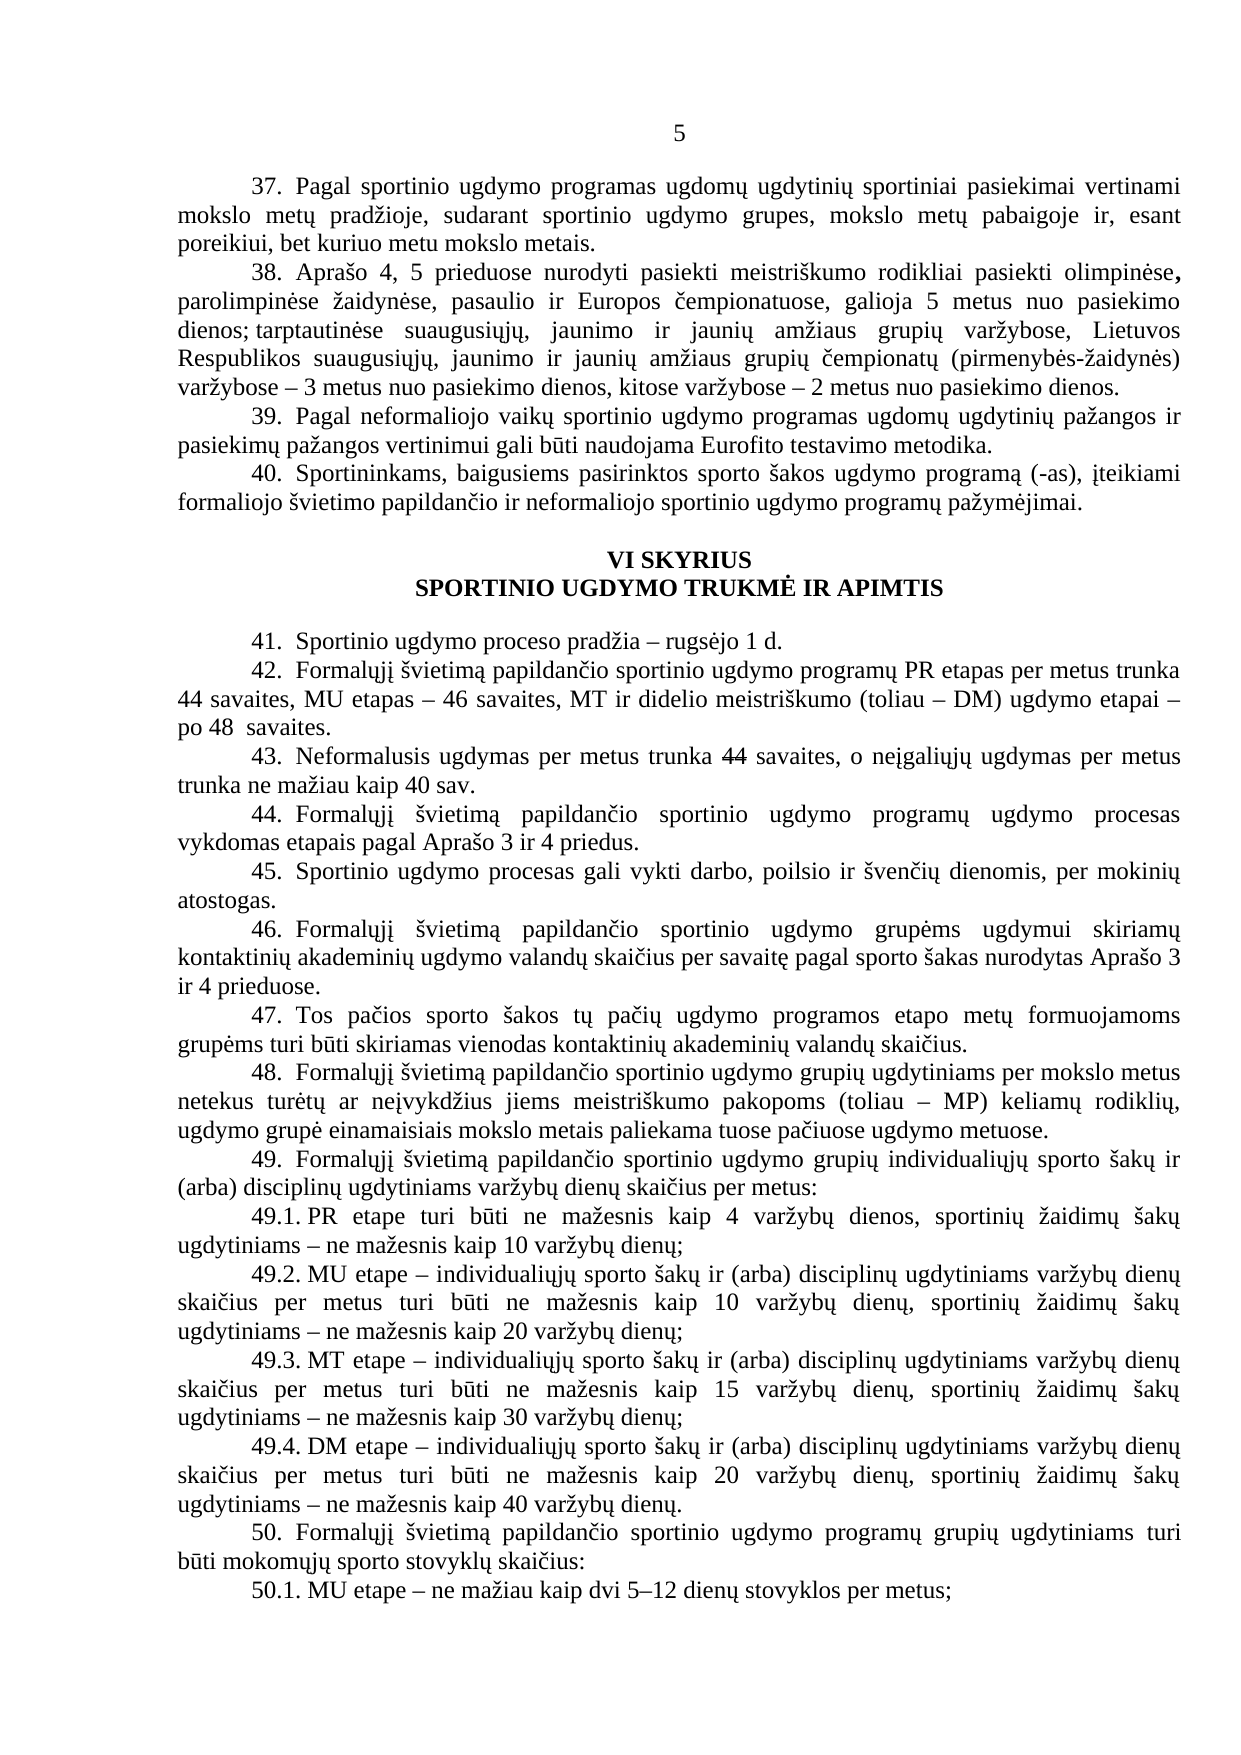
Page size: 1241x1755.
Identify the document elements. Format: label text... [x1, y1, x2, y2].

text 38. Aprašo 4, 5 prieduose nurodyti pasiekti meistriškumo rodikliai pasiekti olimpinėse, parolimpinėse žaidynėse, pasaulio ir Europos čempionatuose, galioja 5 metus nuo pasiekimo dienos; tarptautinėse suaugusiųjų, jaunimo ir jaunių amžiaus grupių varžybose, Lietuvos Respublikos suaugusiųjų, jaunimo ir jaunių amžiaus grupių čempionatų (pirmenybės-žaidynės) varžybose – 3 metus nuo pasiekimo dienos, kitose varžybose – 2 metus nuo pasiekimo dienos. [177, 257, 1181, 401]
text 49.3. MT etape – individualiųjų sporto šakų ir (arba) disciplinų ugdytiniams varžybų dienų skaičius per metus turi būti ne mažesnis kaip 15 varžybų dienų, sportinių žaidimų šakų ugdytiniams – ne mažesnis kaip 30 varžybų dienų; [177, 1345, 1181, 1431]
text 50. Formalųjį švietimą papildančio sportinio ugdymo programų grupių ugdytiniams turi būti mokomųjų sporto stovyklų skaičius: [177, 1517, 1181, 1575]
text 43. Neformalusis ugdymas per metus trunka 44 savaites, o neįgaliųjų ugdymas per metus trunka ne mažiau kaip 40 sav. [177, 741, 1181, 799]
text 50.1. MU etape – ne mažiau kaip dvi 5–12 dienų stovyklos per metus; [177, 1575, 1181, 1604]
text 42. Formalųjį švietimą papildančio sportinio ugdymo programų PR etapas per metus trunka 44 savaites, MU etapas – 46 savaites, MT ir didelio meistriškumo (toliau – DM) ugdymo etapai – po 48 savaites. [177, 655, 1181, 741]
text 49.2. MU etape – individualiųjų sporto šakų ir (arba) disciplinų ugdytiniams varžybų dienų skaičius per metus turi būti ne mažesnis kaip 10 varžybų dienų, sportinių žaidimų šakų ugdytiniams – ne mažesnis kaip 20 varžybų dienų; [177, 1259, 1181, 1345]
text 37. Pagal sportinio ugdymo programas ugdomų ugdytinių sportiniai pasiekimai vertinami mokslo metų pradžioje, sudarant sportinio ugdymo grupes, mokslo metų pabaigoje ir, esant poreikiui, bet kuriuo metu mokslo metais. [177, 171, 1181, 257]
text 48. Formalųjį švietimą papildančio sportinio ugdymo grupių ugdytiniams per mokslo metus netekus turėtų ar neįvykdžius jiems meistriškumo pakopoms (toliau – MP) keliamų rodiklių, ugdymo grupė einamaisiais mokslo metais paliekama tuose pačiuose ugdymo metuose. [177, 1057, 1181, 1144]
text VI SKYRIUS [177, 545, 1181, 573]
text 41. Sportinio ugdymo proceso pradžia – rugsėjo 1 d. [177, 626, 1181, 655]
text 40. Sportininkams, baigusiems pasirinktos sporto šakos ugdymo programą (-as), įteikiami formaliojo švietimo papildančio ir neformaliojo sportinio ugdymo programų pažymėjimai. [177, 458, 1181, 516]
text 49.4. DM etape – individualiųjų sporto šakų ir (arba) disciplinų ugdytiniams varžybų dienų skaičius per metus turi būti ne mažesnis kaip 20 varžybų dienų, sportinių žaidimų šakų ugdytiniams – ne mažesnis kaip 40 varžybų dienų. [177, 1431, 1181, 1517]
text 47. Tos pačios sporto šakos tų pačių ugdymo programos etapo metų formuojamoms grupėms turi būti skiriamas vienodas kontaktinių akademinių valandų skaičius. [177, 1000, 1181, 1057]
text 39. Pagal neformaliojo vaikų sportinio ugdymo programas ugdomų ugdytinių pažangos ir pasiekimų pažangos vertinimui gali būti naudojama Eurofito testavimo metodika. [177, 401, 1181, 458]
text 49. Formalųjį švietimą papildančio sportinio ugdymo grupių individualiųjų sporto šakų ir (arba) disciplinų ugdytiniams varžybų dienų skaičius per metus: [177, 1144, 1181, 1201]
text 45. Sportinio ugdymo procesas gali vykti darbo, poilsio ir švenčių dienomis, per mokinių atostogas. [177, 856, 1181, 914]
text SPORTINIO UGDYMO TRUKMĖ IR APIMTIS [177, 573, 1181, 602]
text 44. Formalųjį švietimą papildančio sportinio ugdymo programų ugdymo procesas vykdomas etapais pagal Aprašo 3 ir 4 priedus. [177, 799, 1181, 856]
text 46. Formalųjį švietimą papildančio sportinio ugdymo grupėms ugdymui skiriamų kontaktinių akademinių ugdymo valandų skaičius per savaitę pagal sporto šakas nurodytas Aprašo 3 ir 4 prieduose. [177, 914, 1181, 1000]
text 49.1. PR etape turi būti ne mažesnis kaip 4 varžybų dienos, sportinių žaidimų šakų ugdytiniams – ne mažesnis kaip 10 varžybų dienų; [177, 1201, 1181, 1259]
